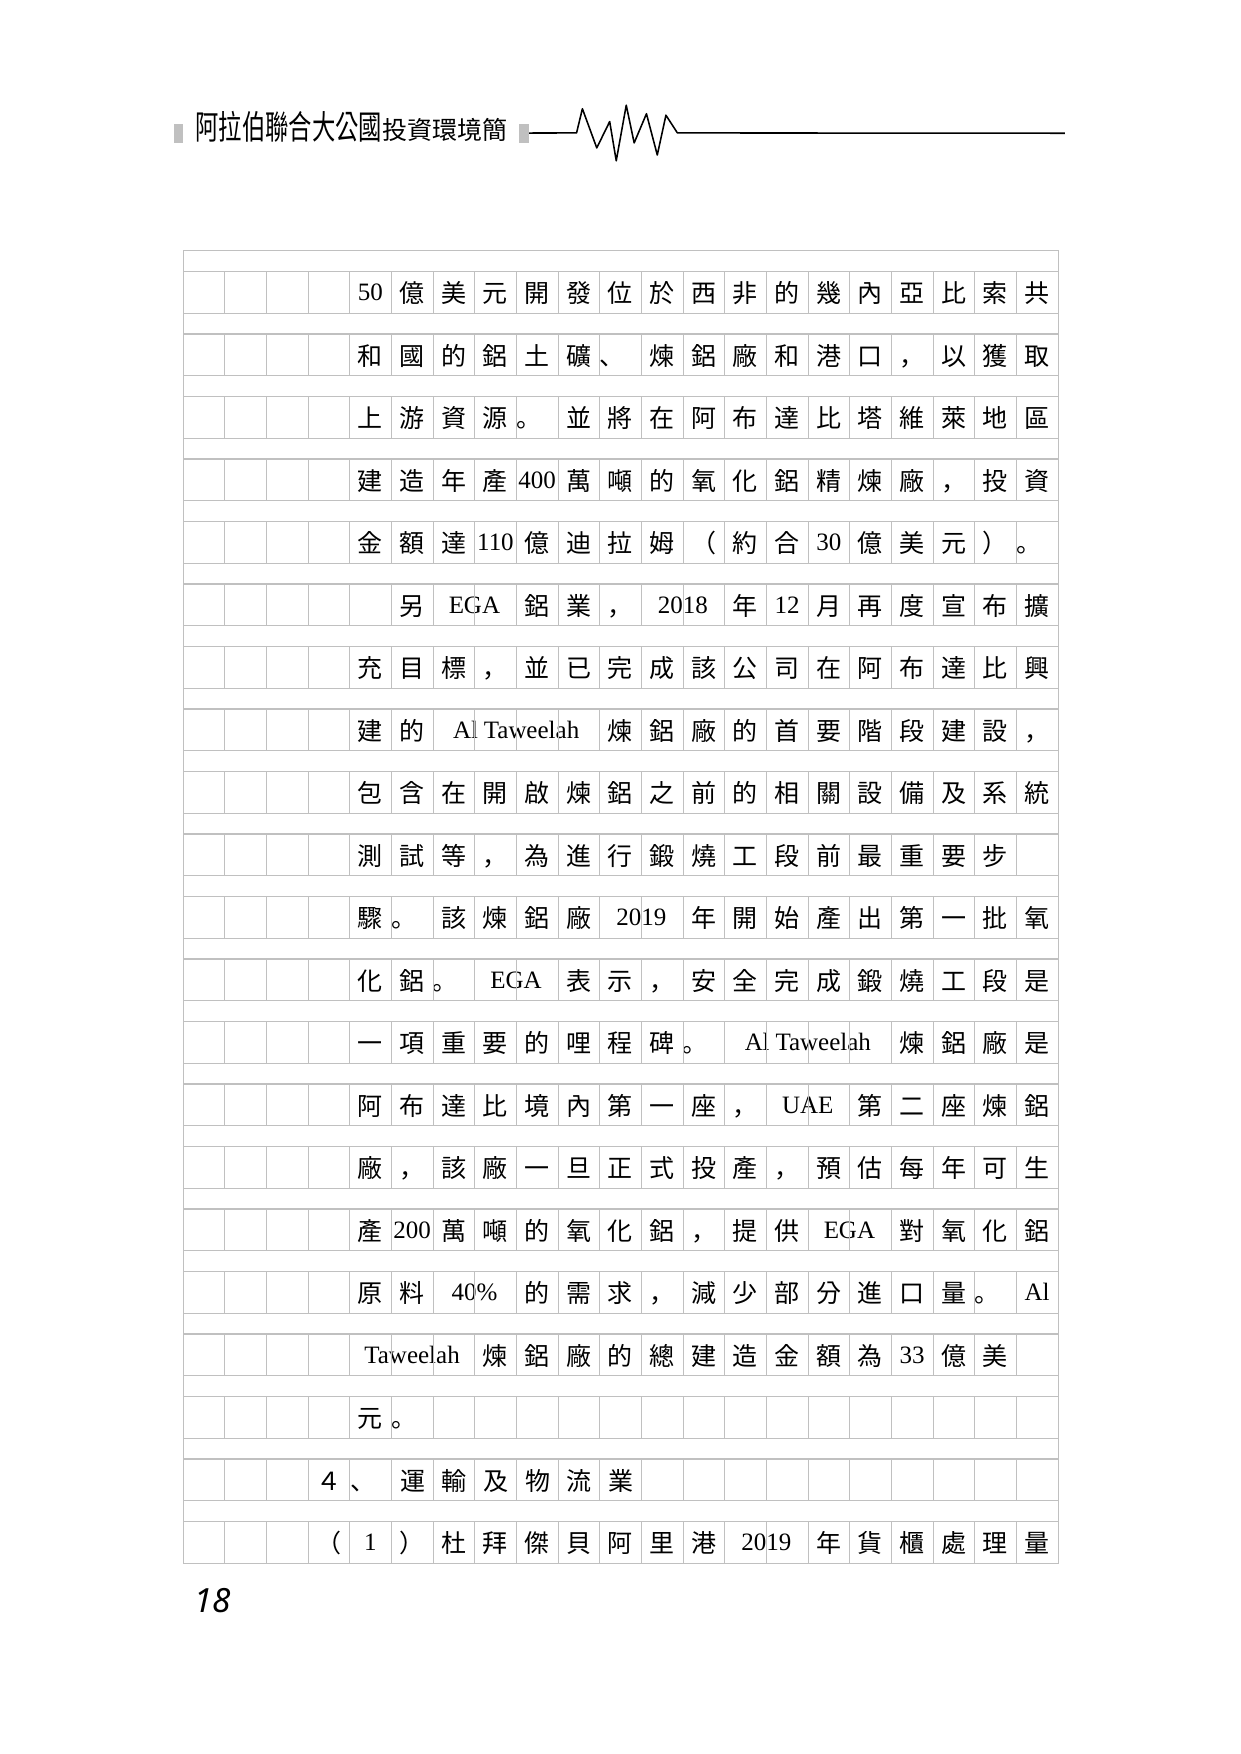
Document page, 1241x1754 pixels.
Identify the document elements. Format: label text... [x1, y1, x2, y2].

text 業 [600, 1460, 641, 1500]
text 杜拜鋁業公司（Dubai Aluminum co., Ltd.，簡稱Dubal）為杜拜政府所有，係世界第三大煉鋁廠，也是中東地區除巴林鋁業外之大型煉鋁廠，該公司鋁產能占世界3%，且占大公國國內生產毛額7%，每年生產量達140萬噸，年成長率3%，其中35%產能為供應境內需求。2014年阿布達比政府擁有的穆巴達拉發展公司（Mubadala Development，MD）和杜拜政府擁有的迪拜投資公司（Investment Corporation of Dubai，ICD）成立阿聯酋全球鋁業公司（Emirates Global Aluminium，EGA），MD和ICD各擁有EGA50%的股份，公司總部設在阿布達比。EGA由杜拜鋁業公司（DUBAL）與阿聯酋鋁業公司（EMAL）合併成立。目前EGA原鋁產量占海灣國家總產量的50%，預計未來該公司的原鋁年產量將達240萬噸，此外，據2013年11月MD和ICD達成的協議，EGA將投資50億美元開發位於西非的幾內亞比索共和國的鋁土礦、煉鋁廠和港口，以獲取上游資源。並將在阿布達比塔維萊地區建造年產400萬噸的氧化鋁精煉廠，投資金額達110億迪拉姆（約合30億美元）。 [330, 376, 1058, 396]
text 杜拜鋁業公司（Dubai Aluminum co., Ltd.，簡稱Dubal）為杜拜政府所有，係世界第三大煉鋁廠，也是中東地區除巴林鋁業外之大型煉鋁廠，該公司鋁產能占世界3%，且占大公國國內生產毛額7%，每年生產量達140萬噸，年成長率3%，其中35%產能為供應境內需求。2014年阿布達比政府擁有的穆巴達拉發展公司（Mubadala Development，MD）和杜拜政府擁有的迪拜投資公司（Investment Corporation of Dubai，ICD）成立阿聯酋全球鋁業公司（Emirates Global Aluminium，EGA），MD和ICD各擁有EGA50%的股份，公司總部設在阿布達比。EGA由杜拜鋁業公司（DUBAL）與阿聯酋鋁業公司（EMAL）合併成立。目前EGA原鋁產量占海灣國家總產量的50%，預計未來該公司的原鋁年產量將達240萬噸，此外，據2013年11月MD和ICD達成的協議，EGA將投資50億美元開發位於西非的幾內亞比索共和國的鋁土礦、煉鋁廠和港口，以獲取上游資源。並將在阿布達比塔維萊地區建造年產400萬噸的氧化鋁精煉廠，投資金額達110億迪拉姆（約合30億美元）。 [330, 251, 1058, 271]
text [725, 1460, 766, 1500]
text [892, 1460, 933, 1500]
text 另EGA鋁業，2018年12月再度宣布擴充目標，並已完成該公司在阿布達比興建的Al Taweelah煉鋁廠的首要階段建設，包含在開啟煉鋁之前的相關設備及系統測試等，為進行鍛燒工段前最重要步驟。該煉鋁廠2019年開始產出第一批氧化鋁。EGA表示，安全完成鍛燒工段是一項重要的哩程碑。Al Taweelah煉鋁廠是阿布達比境內第一座，UAE第二座煉鋁廠，該廠一旦正式投產，預估每年可生產200萬噸的氧化鋁，提供EGA對氧化鋁原料40%的需求，減少部分進口量。Al Taweelah煉鋁廠的總建造金額為33億美元。 [330, 1126, 1058, 1146]
text 另EGA鋁業，2018年12月再度宣布擴充目標，並已完成該公司在阿布達比興建的Al Taweelah煉鋁廠的首要階段建設，包含在開啟煉鋁之前的相關設備及系統測試等，為進行鍛燒工段前最重要步驟。該煉鋁廠2019年開始產出第一批氧化鋁。EGA表示，安全完成鍛燒工段是一項重要的哩程碑。Al Taweelah煉鋁廠是阿布達比境內第一座，UAE第二座煉鋁廠，該廠一旦正式投產，預估每年可生產200萬噸的氧化鋁，提供EGA對氧化鋁原料40%的需求，減少部分進口量。Al Taweelah煉鋁廠的總建造金額為33億美元。 [330, 1314, 1058, 1333]
text 另EGA鋁業，2018年12月再度宣布擴充目標，並已完成該公司在阿布達比興建的Al Taweelah煉鋁廠的首要階段建設，包含在開啟煉鋁之前的相關設備及系統測試等，為進行鍛燒工段前最重要步驟。該煉鋁廠2019年開始產出第一批氧化鋁。EGA表示，安全完成鍛燒工段是一項重要的哩程碑。Al Taweelah煉鋁廠是阿布達比境內第一座，UAE第二座煉鋁廠，該廠一旦正式投產，預估每年可生產200萬噸的氧化鋁，提供EGA對氧化鋁原料40%的需求，減少部分進口量。Al Taweelah煉鋁廠的總建造金額為33億美元。 [330, 626, 1058, 646]
text [684, 1460, 724, 1500]
text 另EGA鋁業，2018年12月再度宣布擴充目標，並已完成該公司在阿布達比興建的Al Taweelah煉鋁廠的首要階段建設，包含在開啟煉鋁之前的相關設備及系統測試等，為進行鍛燒工段前最重要步驟。該煉鋁廠2019年開始產出第一批氧化鋁。EGA表示，安全完成鍛燒工段是一項重要的哩程碑。Al Taweelah煉鋁廠是阿布達比境內第一座，UAE第二座煉鋁廠，該廠一旦正式投產，預估每年可生產200萬噸的氧化鋁，提供EGA對氧化鋁原料40%的需求，減少部分進口量。Al Taweelah煉鋁廠的總建造金額為33億美元。 [330, 814, 1058, 833]
text 另EGA鋁業，2018年12月再度宣布擴充目標，並已完成該公司在阿布達比興建的Al Taweelah煉鋁廠的首要階段建設，包含在開啟煉鋁之前的相關設備及系統測試等，為進行鍛燒工段前最重要步驟。該煉鋁廠2019年開始產出第一批氧化鋁。EGA表示，安全完成鍛燒工段是一項重要的哩程碑。Al Taweelah煉鋁廠是阿布達比境內第一座，UAE第二座煉鋁廠，該廠一旦正式投產，預估每年可生產200萬噸的氧化鋁，提供EGA對氧化鋁原料40%的需求，減少部分進口量。Al Taweelah煉鋁廠的總建造金額為33億美元。 [330, 1376, 1058, 1396]
text 運 [392, 1460, 433, 1500]
text 另EGA鋁業，2018年12月再度宣布擴充目標，並已完成該公司在阿布達比興建的Al Taweelah煉鋁廠的首要階段建設，包含在開啟煉鋁之前的相關設備及系統測試等，為進行鍛燒工段前最重要步驟。該煉鋁廠2019年開始產出第一批氧化鋁。EGA表示，安全完成鍛燒工段是一項重要的哩程碑。Al Taweelah煉鋁廠是阿布達比境內第一座，UAE第二座煉鋁廠，該廠一旦正式投產，預估每年可生產200萬噸的氧化鋁，提供EGA對氧化鋁原料40%的需求，減少部分進口量。Al Taweelah煉鋁廠的總建造金額為33億美元。 [330, 1001, 1058, 1021]
text [1017, 1460, 1058, 1500]
text [975, 1460, 1016, 1500]
text 另EGA鋁業，2018年12月再度宣布擴充目標，並已完成該公司在阿布達比興建的Al Taweelah煉鋁廠的首要階段建設，包含在開啟煉鋁之前的相關設備及系統測試等，為進行鍛燒工段前最重要步驟。該煉鋁廠2019年開始產出第一批氧化鋁。EGA表示，安全完成鍛燒工段是一項重要的哩程碑。Al Taweelah煉鋁廠是阿布達比境內第一座，UAE第二座煉鋁廠，該廠一旦正式投產，預估每年可生產200萬噸的氧化鋁，提供EGA對氧化鋁原料40%的需求，減少部分進口量。Al Taweelah煉鋁廠的總建造金額為33億美元。 [330, 689, 1058, 708]
text 另EGA鋁業，2018年12月再度宣布擴充目標，並已完成該公司在阿布達比興建的Al Taweelah煉鋁廠的首要階段建設，包含在開啟煉鋁之前的相關設備及系統測試等，為進行鍛燒工段前最重要步驟。該煉鋁廠2019年開始產出第一批氧化鋁。EGA表示，安全完成鍛燒工段是一項重要的哩程碑。Al Taweelah煉鋁廠是阿布達比境內第一座，UAE第二座煉鋁廠，該廠一旦正式投產，預估每年可生產200萬噸的氧化鋁，提供EGA對氧化鋁原料40%的需求，減少部分進口量。Al Taweelah煉鋁廠的總建造金額為33億美元。 [330, 564, 1058, 583]
text 另EGA鋁業，2018年12月再度宣布擴充目標，並已完成該公司在阿布達比興建的Al Taweelah煉鋁廠的首要階段建設，包含在開啟煉鋁之前的相關設備及系統測試等，為進行鍛燒工段前最重要步驟。該煉鋁廠2019年開始產出第一批氧化鋁。EGA表示，安全完成鍛燒工段是一項重要的哩程碑。Al Taweelah煉鋁廠是阿布達比境內第一座，UAE第二座煉鋁廠，該廠一旦正式投產，預估每年可生產200萬噸的氧化鋁，提供EGA對氧化鋁原料40%的需求，減少部分進口量。Al Taweelah煉鋁廠的總建造金額為33億美元。 [330, 939, 1058, 958]
text ４ [309, 1460, 349, 1500]
text 杜拜鋁業公司（Dubai Aluminum co., Ltd.，簡稱Dubal）為杜拜政府所有，係世界第三大煉鋁廠，也是中東地區除巴林鋁業外之大型煉鋁廠，該公司鋁產能占世界3%，且占大公國國內生產毛額7%，每年生產量達140萬噸，年成長率3%，其中35%產能為供應境內需求。2014年阿布達比政府擁有的穆巴達拉發展公司（Mubadala Development，MD）和杜拜政府擁有的迪拜投資公司（Investment Corporation of Dubai，ICD）成立阿聯酋全球鋁業公司（Emirates Global Aluminium，EGA），MD和ICD各擁有EGA50%的股份，公司總部設在阿布達比。EGA由杜拜鋁業公司（DUBAL）與阿聯酋鋁業公司（EMAL）合併成立。目前EGA原鋁產量占海灣國家總產量的50%，預計未來該公司的原鋁年產量將達240萬噸，此外，據2013年11月MD和ICD達成的協議，EGA將投資50億美元開發位於西非的幾內亞比索共和國的鋁土礦、煉鋁廠和港口，以獲取上游資源。並將在阿布達比塔維萊地區建造年產400萬噸的氧化鋁精煉廠，投資金額達110億迪拉姆（約合30億美元）。 [330, 501, 1058, 521]
text 另EGA鋁業，2018年12月再度宣布擴充目標，並已完成該公司在阿布達比興建的Al Taweelah煉鋁廠的首要階段建設，包含在開啟煉鋁之前的相關設備及系統測試等，為進行鍛燒工段前最重要步驟。該煉鋁廠2019年開始產出第一批氧化鋁。EGA表示，安全完成鍛燒工段是一項重要的哩程碑。Al Taweelah煉鋁廠是阿布達比境內第一座，UAE第二座煉鋁廠，該廠一旦正式投產，預估每年可生產200萬噸的氧化鋁，提供EGA對氧化鋁原料40%的需求，減少部分進口量。Al Taweelah煉鋁廠的總建造金額為33億美元。 [330, 1251, 1058, 1271]
text 杜拜鋁業公司（Dubai Aluminum co., Ltd.，簡稱Dubal）為杜拜政府所有，係世界第三大煉鋁廠，也是中東地區除巴林鋁業外之大型煉鋁廠，該公司鋁產能占世界3%，且占大公國國內生產毛額7%，每年生產量達140萬噸，年成長率3%，其中35%產能為供應境內需求。2014年阿布達比政府擁有的穆巴達拉發展公司（Mubadala Development，MD）和杜拜政府擁有的迪拜投資公司（Investment Corporation of Dubai，ICD）成立阿聯酋全球鋁業公司（Emirates Global Aluminium，EGA），MD和ICD各擁有EGA50%的股份，公司總部設在阿布達比。EGA由杜拜鋁業公司（DUBAL）與阿聯酋鋁業公司（EMAL）合併成立。目前EGA原鋁產量占海灣國家總產量的50%，預計未來該公司的原鋁年產量將達240萬噸，此外，據2013年11月MD和ICD達成的協議，EGA將投資50億美元開發位於西非的幾內亞比索共和國的鋁土礦、煉鋁廠和港口，以獲取上游資源。並將在阿布達比塔維萊地區建造年產400萬噸的氧化鋁精煉廠，投資金額達110億迪拉姆（約合30億美元）。 [330, 314, 1058, 333]
text [642, 1460, 683, 1500]
text 及 [475, 1460, 516, 1500]
text [281, 1439, 1058, 1458]
text [281, 1460, 308, 1500]
text [809, 1460, 849, 1500]
text 另EGA鋁業，2018年12月再度宣布擴充目標，並已完成該公司在阿布達比興建的Al Taweelah煉鋁廠的首要階段建設，包含在開啟煉鋁之前的相關設備及系統測試等，為進行鍛燒工段前最重要步驟。該煉鋁廠2019年開始產出第一批氧化鋁。EGA表示，安全完成鍛燒工段是一項重要的哩程碑。Al Taweelah煉鋁廠是阿布達比境內第一座，UAE第二座煉鋁廠，該廠一旦正式投產，預估每年可生產200萬噸的氧化鋁，提供EGA對氧化鋁原料40%的需求，減少部分進口量。Al Taweelah煉鋁廠的總建造金額為33億美元。 [330, 1189, 1058, 1208]
text 流 [559, 1460, 599, 1500]
text [767, 1460, 808, 1500]
text [934, 1460, 974, 1500]
text 、 [350, 1460, 391, 1500]
text 物 [517, 1460, 558, 1500]
text （1）杜拜傑貝阿里港2019年貨櫃處理量達7,100萬TEU，為全球第九大貨櫃港，同時也是中東、中亞、南亞及非洲區等地區最大的港口，近年來因阿聯大公國致力經濟發展，杜拜港口除進口供內需使用外，亦扮演轉口至鄰近海灣國家、伊朗等非洲等重要角色。杜拜港口的主管機關為杜拜港世界公司（DP World），該公司除了營運杜拜的港口，也開發其他國家的港口服務業務，包括中東、歐洲、澳洲、亞洲和南美洲等。 [306, 1501, 1058, 1521]
text 另EGA鋁業，2018年12月再度宣布擴充目標，並已完成該公司在阿布達比興建的Al Taweelah煉鋁廠的首要階段建設，包含在開啟煉鋁之前的相關設備及系統測試等，為進行鍛燒工段前最重要步驟。該煉鋁廠2019年開始產出第一批氧化鋁。EGA表示，安全完成鍛燒工段是一項重要的哩程碑。Al Taweelah煉鋁廠是阿布達比境內第一座，UAE第二座煉鋁廠，該廠一旦正式投產，預估每年可生產200萬噸的氧化鋁，提供EGA對氧化鋁原料40%的需求，減少部分進口量。Al Taweelah煉鋁廠的總建造金額為33億美元。 [330, 876, 1058, 896]
text 輸 [434, 1460, 474, 1500]
text 另EGA鋁業，2018年12月再度宣布擴充目標，並已完成該公司在阿布達比興建的Al Taweelah煉鋁廠的首要階段建設，包含在開啟煉鋁之前的相關設備及系統測試等，為進行鍛燒工段前最重要步驟。該煉鋁廠2019年開始產出第一批氧化鋁。EGA表示，安全完成鍛燒工段是一項重要的哩程碑。Al Taweelah煉鋁廠是阿布達比境內第一座，UAE第二座煉鋁廠，該廠一旦正式投產，預估每年可生產200萬噸的氧化鋁，提供EGA對氧化鋁原料40%的需求，減少部分進口量。Al Taweelah煉鋁廠的總建造金額為33億美元。 [330, 751, 1058, 771]
text 杜拜鋁業公司（Dubai Aluminum co., Ltd.，簡稱Dubal）為杜拜政府所有，係世界第三大煉鋁廠，也是中東地區除巴林鋁業外之大型煉鋁廠，該公司鋁產能占世界3%，且占大公國國內生產毛額7%，每年生產量達140萬噸，年成長率3%，其中35%產能為供應境內需求。2014年阿布達比政府擁有的穆巴達拉發展公司（Mubadala Development，MD）和杜拜政府擁有的迪拜投資公司（Investment Corporation of Dubai，ICD）成立阿聯酋全球鋁業公司（Emirates Global Aluminium，EGA），MD和ICD各擁有EGA50%的股份，公司總部設在阿布達比。EGA由杜拜鋁業公司（DUBAL）與阿聯酋鋁業公司（EMAL）合併成立。目前EGA原鋁產量占海灣國家總產量的50%，預計未來該公司的原鋁年產量將達240萬噸，此外，據2013年11月MD和ICD達成的協議，EGA將投資50億美元開發位於西非的幾內亞比索共和國的鋁土礦、煉鋁廠和港口，以獲取上游資源。並將在阿布達比塔維萊地區建造年產400萬噸的氧化鋁精煉廠，投資金額達110億迪拉姆（約合30億美元）。 [330, 439, 1058, 458]
text 另EGA鋁業，2018年12月再度宣布擴充目標，並已完成該公司在阿布達比興建的Al Taweelah煉鋁廠的首要階段建設，包含在開啟煉鋁之前的相關設備及系統測試等，為進行鍛燒工段前最重要步驟。該煉鋁廠2019年開始產出第一批氧化鋁。EGA表示，安全完成鍛燒工段是一項重要的哩程碑。Al Taweelah煉鋁廠是阿布達比境內第一座，UAE第二座煉鋁廠，該廠一旦正式投產，預估每年可生產200萬噸的氧化鋁，提供EGA對氧化鋁原料40%的需求，減少部分進口量。Al Taweelah煉鋁廠的總建造金額為33億美元。 [330, 1064, 1058, 1083]
text [850, 1460, 891, 1500]
